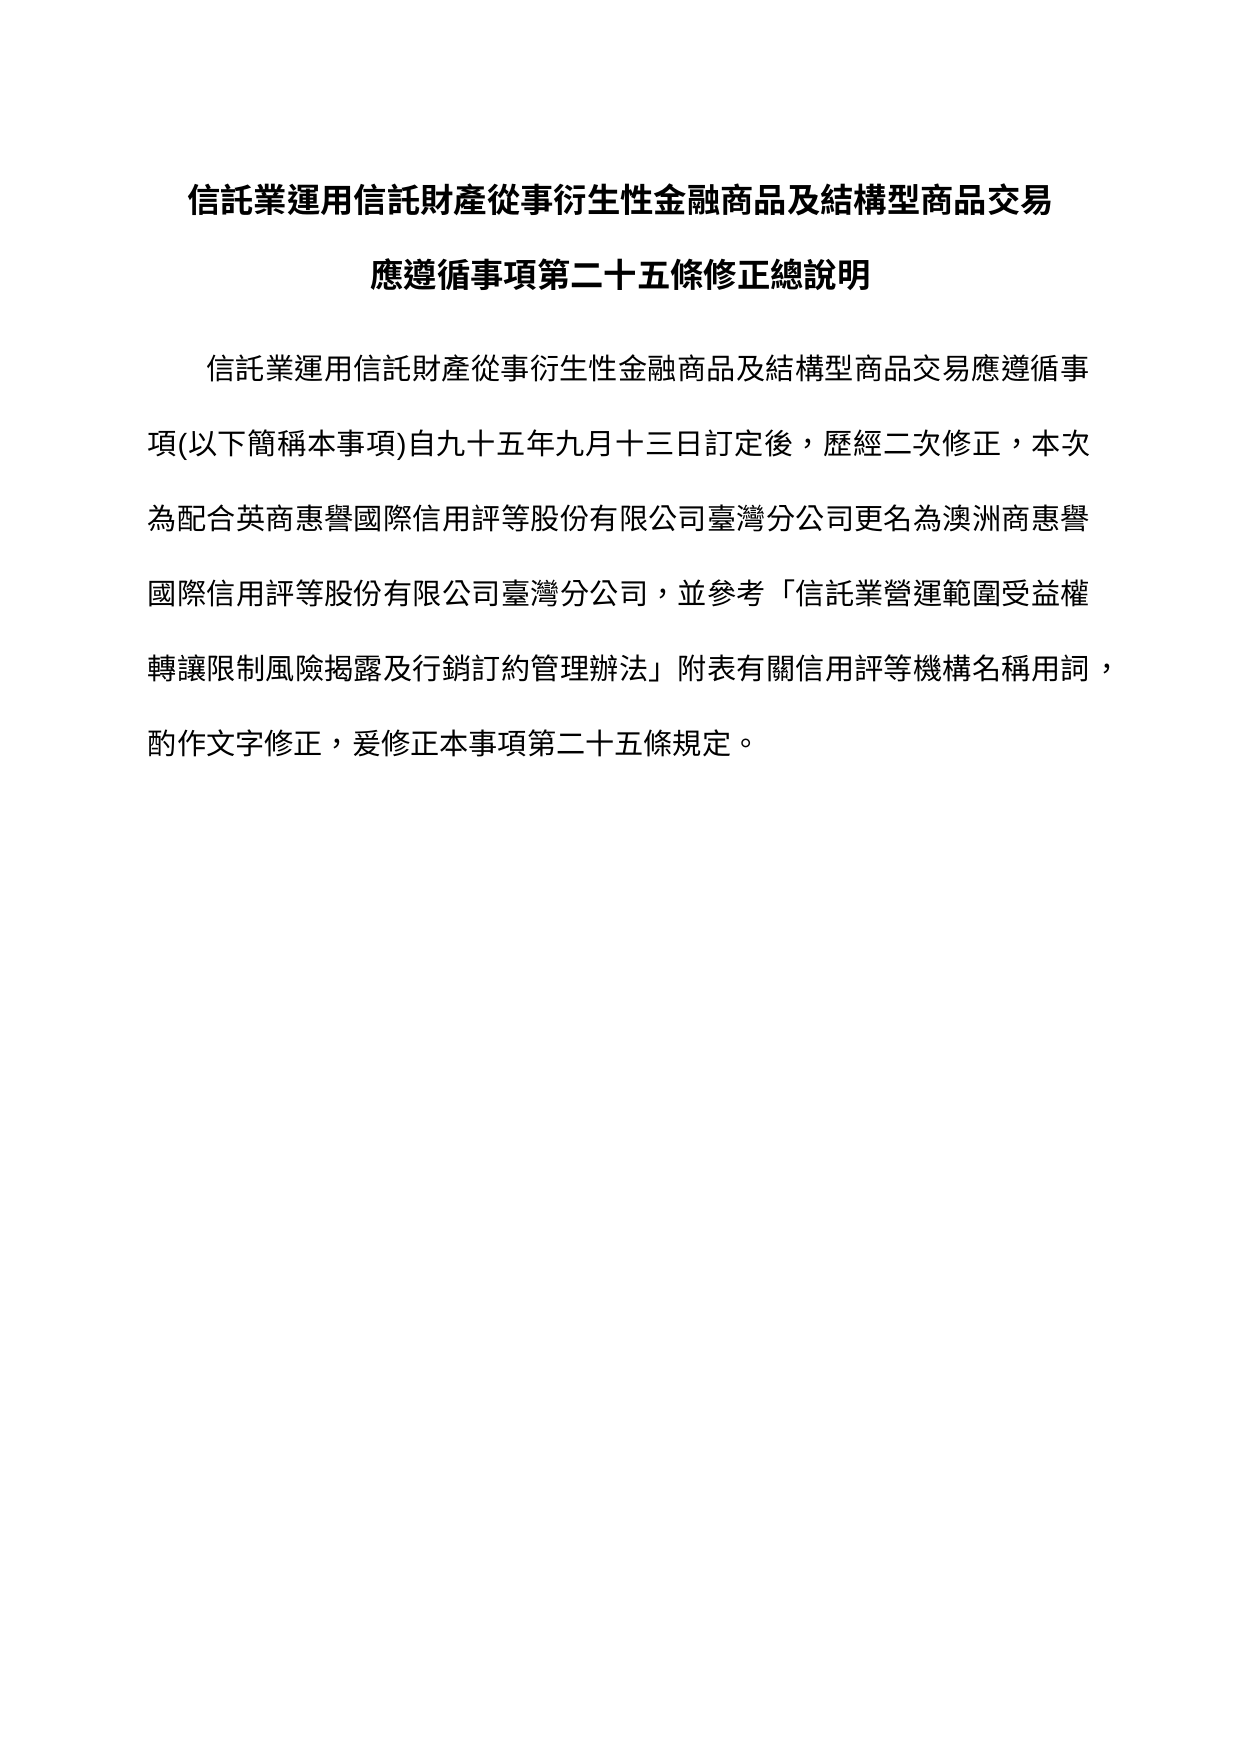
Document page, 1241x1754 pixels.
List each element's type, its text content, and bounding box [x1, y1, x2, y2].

text 信託業運用信託財產從事衍生性金融商品及結構型商品交易應遵循事項(以下簡稱本事項)自九十五年九月十三日訂定後，歷經二次修正，本次為配合英商惠譽國際信用評等股份有限公司臺灣分公司更名為澳洲商惠譽國際信用評等股份有限公司臺灣分公司，並參考「信託業營運範圍受益權轉讓限制風險揭露及行銷訂約管理辦法」附表有關信用評等機構名稱用詞，酌作文字修正，爰修正本事項第二十五條規定。 [148, 329, 1092, 779]
text 應遵循事項第二十五條修正總說明 [148, 236, 1092, 311]
text 信託業運用信託財產從事衍生性金融商品及結構型商品交易 [148, 161, 1092, 236]
